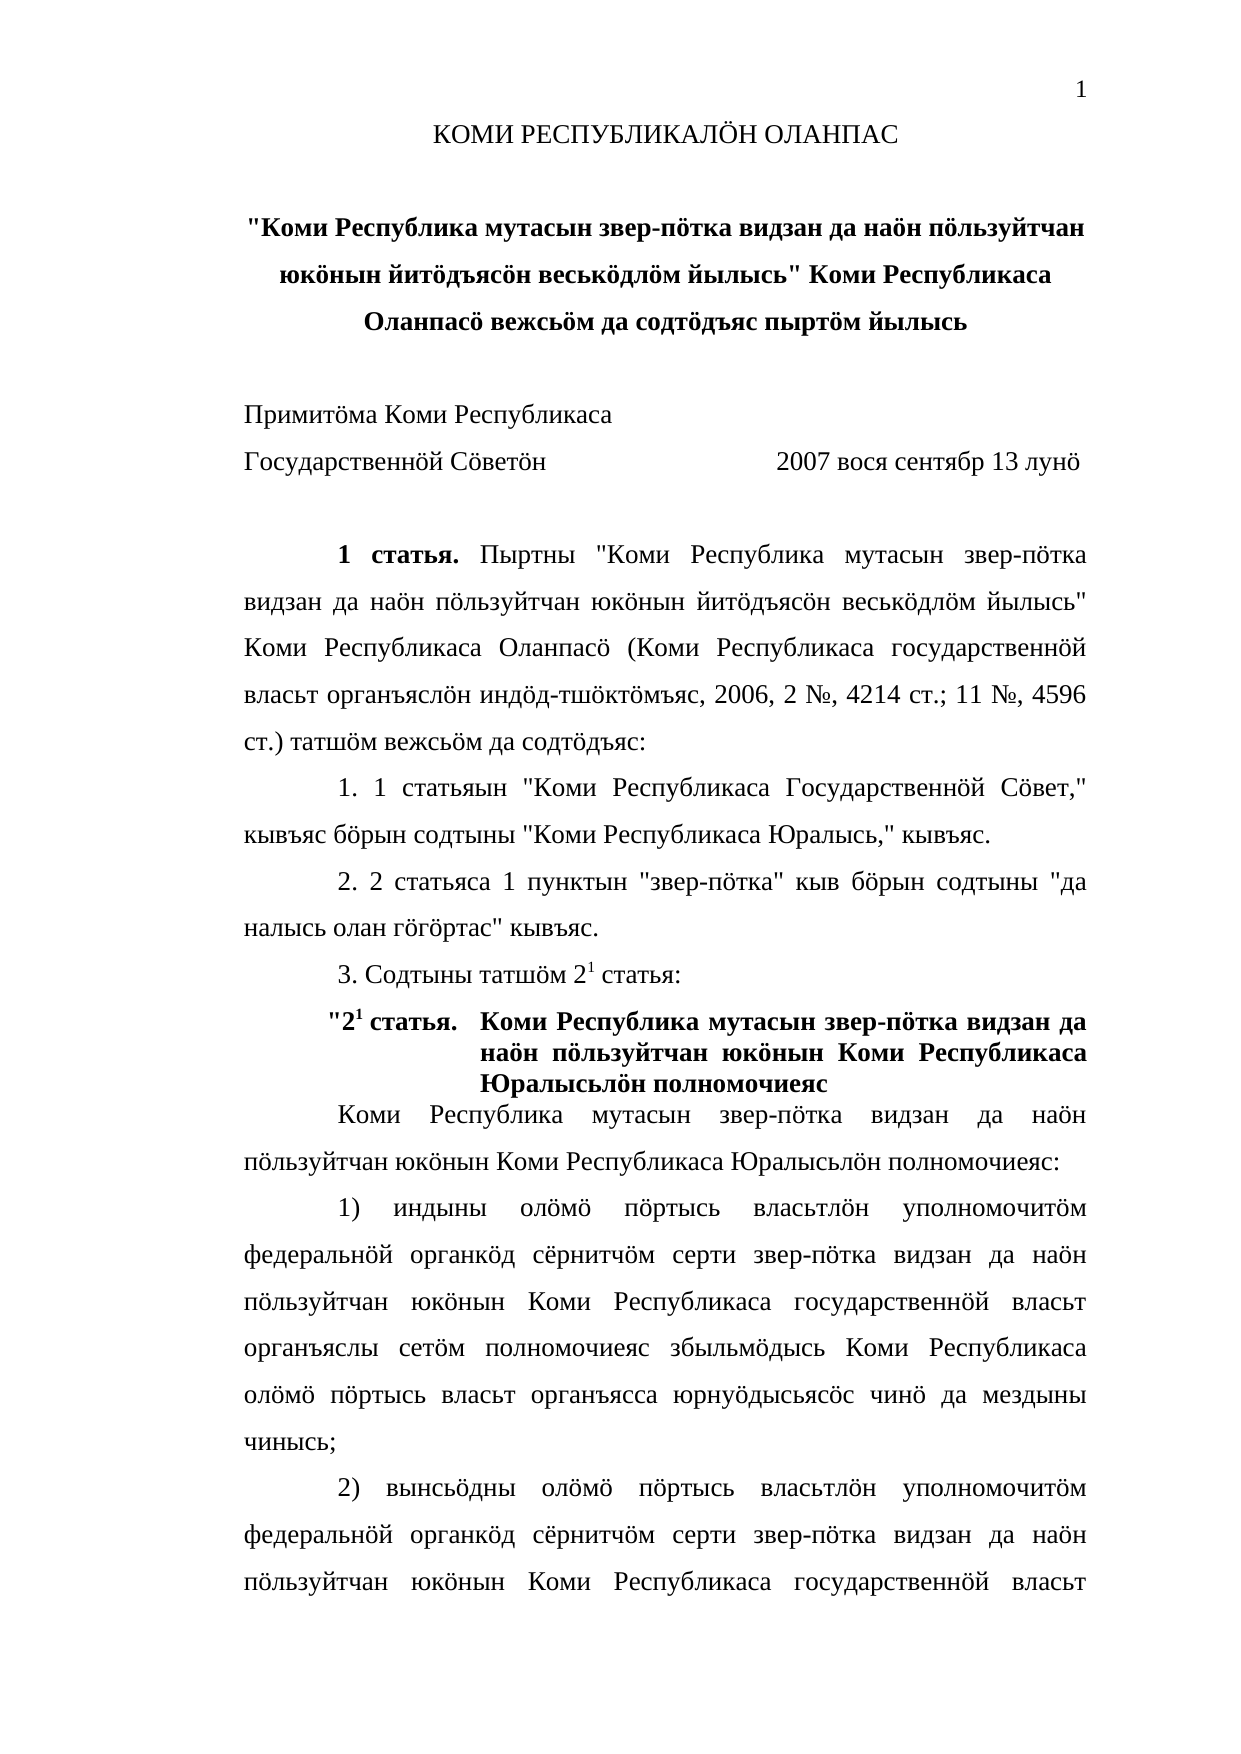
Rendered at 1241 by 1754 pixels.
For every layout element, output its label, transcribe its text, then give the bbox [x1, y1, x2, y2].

text Государственнöй Сöветöн 2007 вося сентябр 13 лунö [244, 445, 1087, 476]
text КОМИ РЕСПУБЛИКАЛÖН ОЛАНПАС [244, 118, 1087, 149]
text 3. Содтыны татшöм 21 статья: [244, 958, 1087, 989]
text Примитöма Коми Республикаса [244, 398, 1087, 429]
text 2. 2 статьяса 1 пунктын "звер-пöтка" кыв бöрын содтыны "да налысь олан гöгöртас" кывъяс. [244, 865, 1087, 943]
text "Коми Республика мутасын звер-пöтка видзан да наöн пöльзуйтчан юкöнын йитöдъясöн веськöдлöм йылысь" Коми Республикаса Оланпасö вежсьöм да содтöдъяс пыртöм йылысь [244, 211, 1087, 336]
text Коми Республика мутасын звер-пöтка видзан да наöн пöльзуйтчан юкöнын Коми Республикаса Юралысьлöн полномочиеяс: [244, 1098, 1087, 1176]
text 1. 1 статьяын "Коми Республикаса Государственнöй Сöвет," кывъяс бöрын содтыны "Коми Республикаса Юралысь," кывъяс. [244, 771, 1087, 849]
table_header Коми Республика мутасын звер-пöтка видзан да наöн пöльзуйтчан юкöнын Коми Республикаса Юралысьлöн полномочиеяс [469, 1005, 1099, 1098]
text 1 статья. Пыртны "Коми Республика мутасын звер-пöтка видзан да наöн пöльзуйтчан юкöнын йитöдъясöн веськöдлöм йылысь" Коми Республикаса Оланпасö (Коми Республикаса государственнöй власьт органъяслöн индöд-тшöктöмъяс, 2006, 2 №, 4214 ст.; 11 №, 4596 ст.) татшöм вежсьöм да содтöдъяс: [244, 538, 1087, 756]
text 2) вынсьöдны олöмö пöртысь власьтлöн уполномочитöм федеральнöй органкöд сёрнитчöм серти звер-пöтка видзан да наöн пöльзуйтчан юкöнын Коми Республикаса государственнöй власьт [244, 1472, 1087, 1596]
table_header "21 статья. [233, 1005, 469, 1098]
text 1) индыны олöмö пöртысь власьтлöн уполномочитöм федеральнöй органкöд сёрнитчöм серти звер-пöтка видзан да наöн пöльзуйтчан юкöнын Коми Республикаса государственнöй власьт органъяслы сетöм полномочиеяс збыльмöдысь Коми Республикаса олöмö пöртысь власьт органъясса юрнуöдысьясöс чинö да мездыны чинысь; [244, 1192, 1087, 1456]
